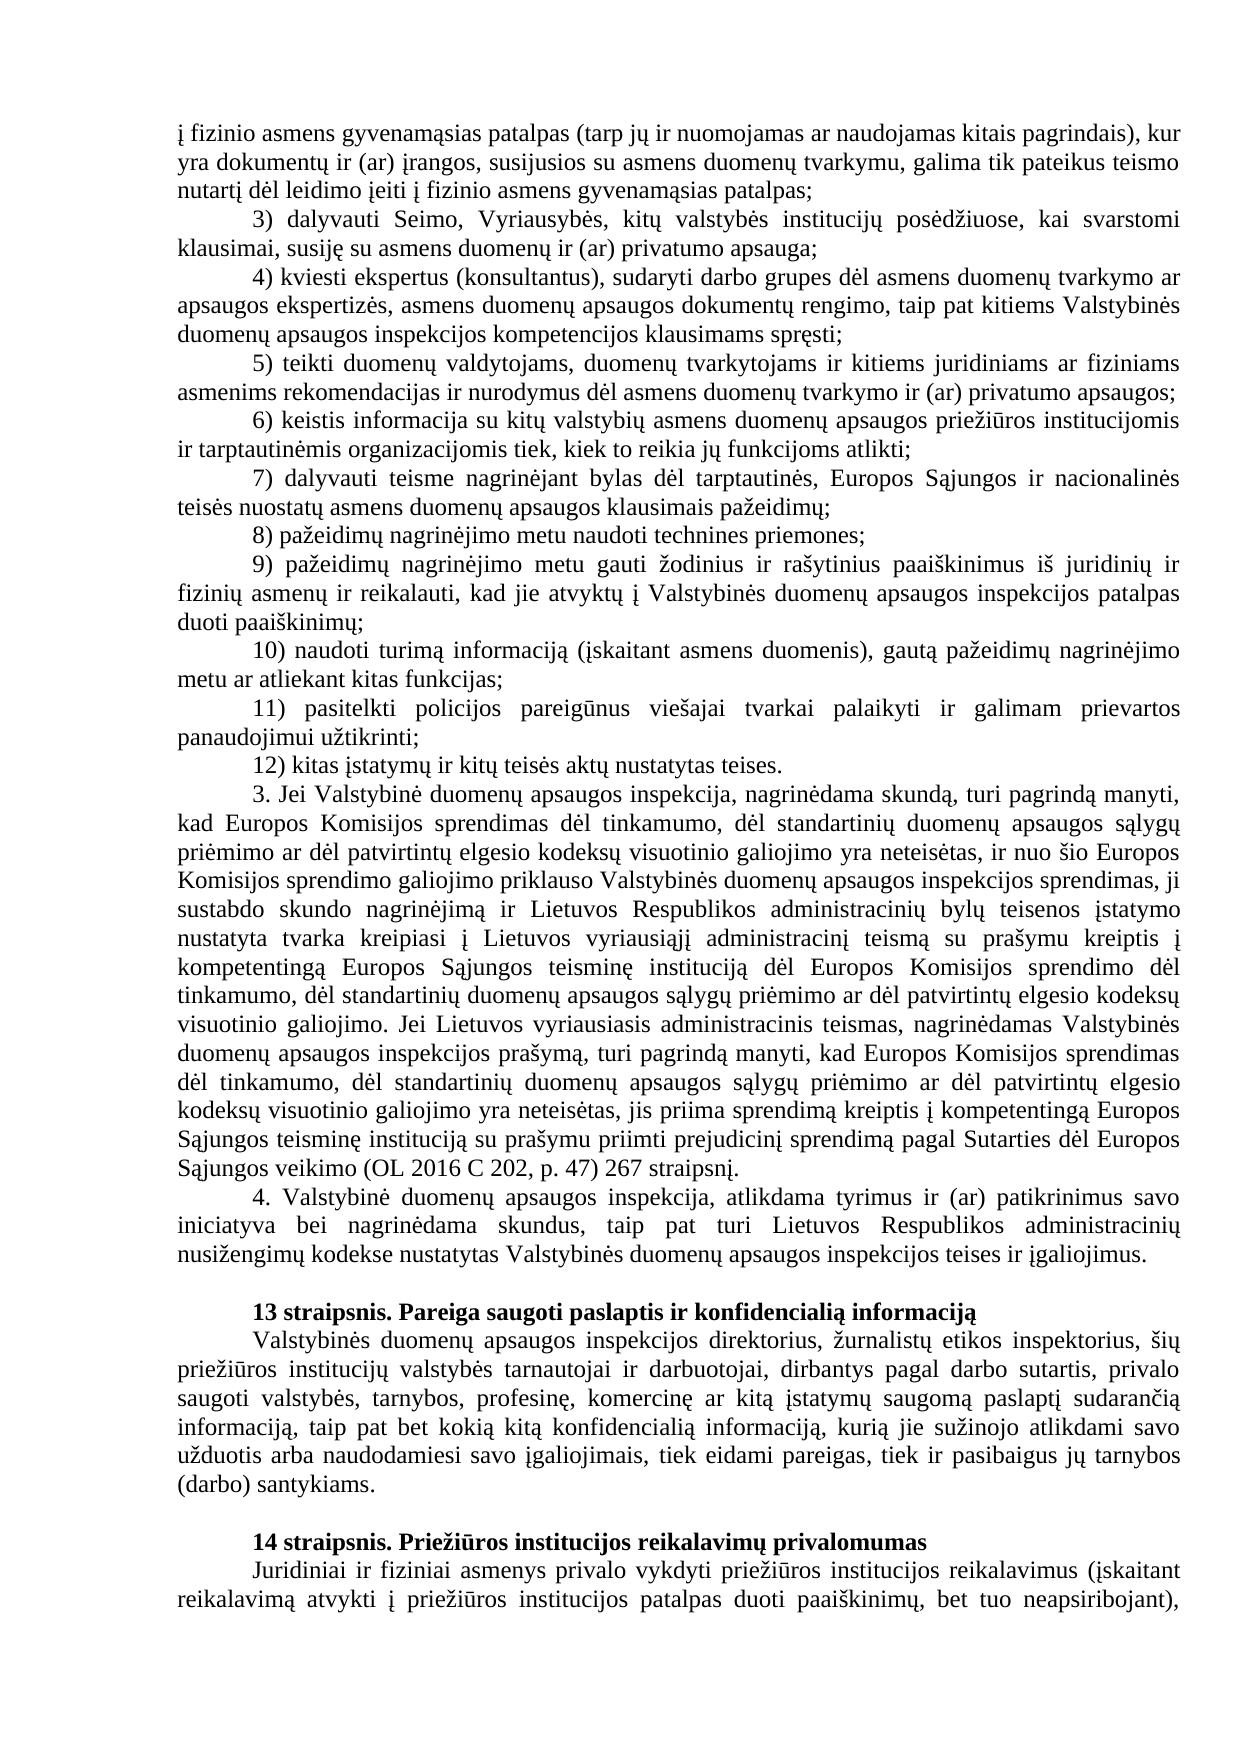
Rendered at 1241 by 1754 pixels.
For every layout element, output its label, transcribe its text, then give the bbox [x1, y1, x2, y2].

text 3. Jei Valstybinė duomenų apsaugos inspekcija, nagrinėdama skundą, turi pagrindą manyti, kad Europos Komisijos sprendimas dėl tinkamumo, dėl standartinių duomenų apsaugos sąlygų priėmimo ar dėl patvirtintų elgesio kodeksų visuotinio galiojimo yra neteisėtas, ir nuo šio Europos Komisijos sprendimo galiojimo priklauso Valstybinės duomenų apsaugos inspekcijos sprendimas, ji sustabdo skundo nagrinėjimą ir Lietuvos Respublikos administracinių bylų teisenos įstatymo nustatyta tvarka kreipiasi į Lietuvos vyriausiąjį administracinį teismą su prašymu kreiptis į kompetentingą Europos Sąjungos teisminę instituciją dėl Europos Komisijos sprendimo dėl tinkamumo, dėl standartinių duomenų apsaugos sąlygų priėmimo ar dėl patvirtintų elgesio kodeksų visuotinio galiojimo. Jei Lietuvos vyriausiasis administracinis teismas, nagrinėdamas Valstybinės duomenų apsaugos inspekcijos prašymą, turi pagrindą manyti, kad Europos Komisijos sprendimas dėl tinkamumo, dėl standartinių duomenų apsaugos sąlygų priėmimo ar dėl patvirtintų elgesio kodeksų visuotinio galiojimo yra neteisėtas, jis priima sprendimą kreiptis į kompetentingą Europos Sąjungos teisminę instituciją su prašymu priimti prejudicinį sprendimą pagal Sutarties dėl Europos Sąjungos veikimo (OL 2016 C 202, p. 47) 267 straipsnį. [177, 779, 1181, 1182]
text 3) dalyvauti Seimo, Vyriausybės, kitų valstybės institucijų posėdžiuose, kai svarstomi klausimai, susiję su asmens duomenų ir (ar) privatumo apsauga; [177, 204, 1181, 262]
text 14 straipsnis. Priežiūros institucijos reikalavimų privalomumas [177, 1527, 1181, 1556]
text 9) pažeidimų nagrinėjimo metu gauti žodinius ir rašytinius paaiškinimus iš juridinių ir fizinių asmenų ir reikalauti, kad jie atvyktų į Valstybinės duomenų apsaugos inspekcijos patalpas duoti paaiškinimų; [177, 549, 1181, 636]
text 7) dalyvauti teisme nagrinėjant bylas dėl tarptautinės, Europos Sąjungos ir nacionalinės teisės nuostatų asmens duomenų apsaugos klausimais pažeidimų; [177, 463, 1181, 521]
text 13 straipsnis. Pareiga saugoti paslaptis ir konfidencialią informaciją [177, 1297, 1181, 1326]
text 4. Valstybinė duomenų apsaugos inspekcija, atlikdama tyrimus ir (ar) patikrinimus savo iniciatyva bei nagrinėdama skundus, taip pat turi Lietuvos Respublikos administracinių nusižengimų kodekse nustatytas Valstybinės duomenų apsaugos inspekcijos teises ir įgaliojimus. [177, 1182, 1181, 1268]
text 8) pažeidimų nagrinėjimo metu naudoti technines priemones; [177, 521, 1181, 549]
text Valstybinės duomenų apsaugos inspekcijos direktorius, žurnalistų etikos inspektorius, šių priežiūros institucijų valstybės tarnautojai ir darbuotojai, dirbantys pagal darbo sutartis, privalo saugoti valstybės, tarnybos, profesinę, komercinę ar kitą įstatymų saugomą paslaptį sudarančią informaciją, taip pat bet kokią kitą konfidencialią informaciją, kurią jie sužinojo atlikdami savo užduotis arba naudodamiesi savo įgaliojimais, tiek eidami pareigas, tiek ir pasibaigus jų tarnybos (darbo) santykiams. [177, 1326, 1181, 1498]
text 11) pasitelkti policijos pareigūnus viešajai tvarkai palaikyti ir galimam prievartos panaudojimui užtikrinti; [177, 693, 1181, 751]
text 5) teikti duomenų valdytojams, duomenų tvarkytojams ir kitiems juridiniams ar fiziniams asmenims rekomendacijas ir nurodymus dėl asmens duomenų tvarkymo ir (ar) privatumo apsaugos; [177, 348, 1181, 406]
text 12) kitas įstatymų ir kitų teisės aktų nustatytas teises. [177, 751, 1181, 779]
text Juridiniai ir fiziniai asmenys privalo vykdyti priežiūros institucijos reikalavimus (įskaitant reikalavimą atvykti į priežiūros institucijos patalpas duoti paaiškinimų, bet tuo neapsiribojant), [177, 1556, 1181, 1613]
text į fizinio asmens gyvenamąsias patalpas (tarp jų ir nuomojamas ar naudojamas kitais pagrindais), kur yra dokumentų ir (ar) įrangos, susijusios su asmens duomenų tvarkymu, galima tik pateikus teismo nutartį dėl leidimo įeiti į fizinio asmens gyvenamąsias patalpas; [177, 118, 1181, 204]
text 6) keistis informacija su kitų valstybių asmens duomenų apsaugos priežiūros institucijomis ir tarptautinėmis organizacijomis tiek, kiek to reikia jų funkcijoms atlikti; [177, 406, 1181, 463]
text 10) naudoti turimą informaciją (įskaitant asmens duomenis), gautą pažeidimų nagrinėjimo metu ar atliekant kitas funkcijas; [177, 636, 1181, 693]
text 4) kviesti ekspertus (konsultantus), sudaryti darbo grupes dėl asmens duomenų tvarkymo ar apsaugos ekspertizės, asmens duomenų apsaugos dokumentų rengimo, taip pat kitiems Valstybinės duomenų apsaugos inspekcijos kompetencijos klausimams spręsti; [177, 262, 1181, 348]
